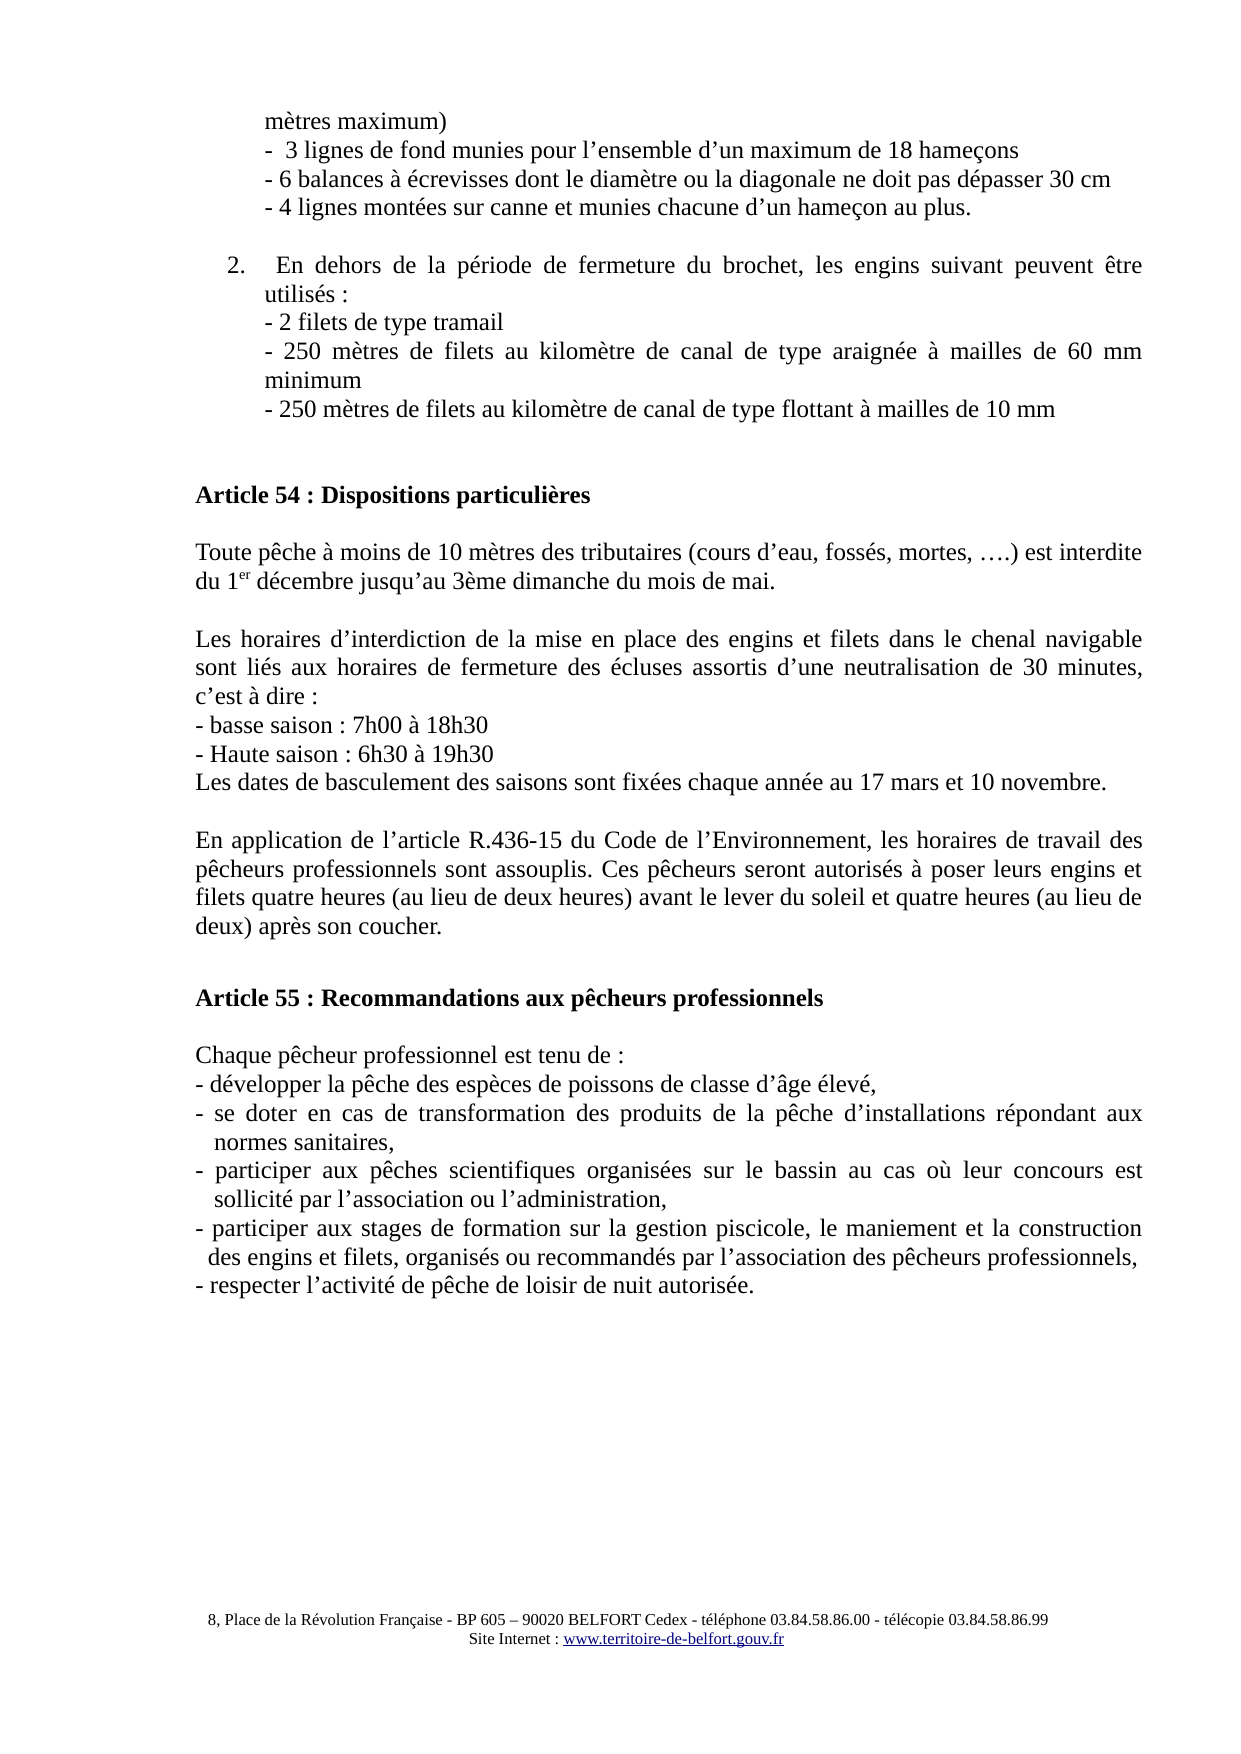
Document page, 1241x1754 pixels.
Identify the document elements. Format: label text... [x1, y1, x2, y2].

list - 250 mètres de filets au kilomètre de canal de type flottant à mailles de 10 mm [227, 394, 1144, 422]
text - développer la pêche des espèces de poissons de classe d’âge élevé, [195, 1069, 1144, 1098]
text - se doter en cas de transformation des produits de la pêche d’installations répondant aux normes sanitaires, [195, 1098, 1144, 1156]
text - participer aux pêches scientifiques organisées sur le bassin au cas où leur concours est sollicité par l’association ou l’administration, [195, 1156, 1144, 1213]
text - Haute saison : 6h30 à 19h30 [195, 739, 1144, 767]
text Chaque pêcheur professionnel est tenu de : [195, 1041, 1144, 1069]
text En application de l’article R.436-15 du Code de l’Environnement, les horaires de travail des pêcheurs professionnels sont assouplis. Ces pêcheurs seront autorisés à poser leurs engins et filets quatre heures (au lieu de deux heures) avant le lever du soleil et quatre heures (au lieu de deux) après son coucher. [195, 825, 1144, 940]
list - 3 lignes de fond munies pour l’ensemble d’un maximum de 18 hameçons [227, 135, 1144, 164]
list - 2 filets de type tramail [227, 307, 1144, 336]
text Les dates de basculement des saisons sont fixées chaque année au 17 mars et 10 novembre. [195, 767, 1144, 796]
list - 6 balances à écrevisses dont le diamètre ou la diagonale ne doit pas dépasser 30 cm [227, 164, 1144, 192]
list - 250 mètres de filets au kilomètre de canal de type araignée à mailles de 60 mm minimum [227, 336, 1144, 394]
text - respecter l’activité de pêche de loisir de nuit autorisée. [195, 1271, 1144, 1299]
text Article 54 : Dispositions particulières [195, 480, 1144, 509]
list mètres maximum) [227, 106, 1144, 135]
text Les horaires d’interdiction de la mise en place des engins et filets dans le chenal navigable sont liés aux horaires de fermeture des écluses assortis d’une neutralisation de 30 minutes, c’est à dire : [195, 624, 1144, 710]
list - 4 lignes montées sur canne et munies chacune d’un hameçon au plus. [227, 192, 1144, 221]
text Toute pêche à moins de 10 mètres des tributaires (cours d’eau, fossés, mortes, ….) est interdite du 1er décembre jusqu’au 3ème dimanche du mois de mai. [195, 537, 1144, 595]
list En dehors de la période de fermeture du brochet, les engins suivant peuvent être utilisés : [227, 250, 1144, 307]
text - participer aux stages de formation sur la gestion piscicole, le maniement et la construction des engins et filets, organisés ou recommandés par l’association des pêcheurs professionnels, [195, 1213, 1144, 1271]
text - basse saison : 7h00 à 18h30 [195, 710, 1144, 739]
text Article 55 : Recommandations aux pêcheurs professionnels [195, 983, 1144, 1012]
